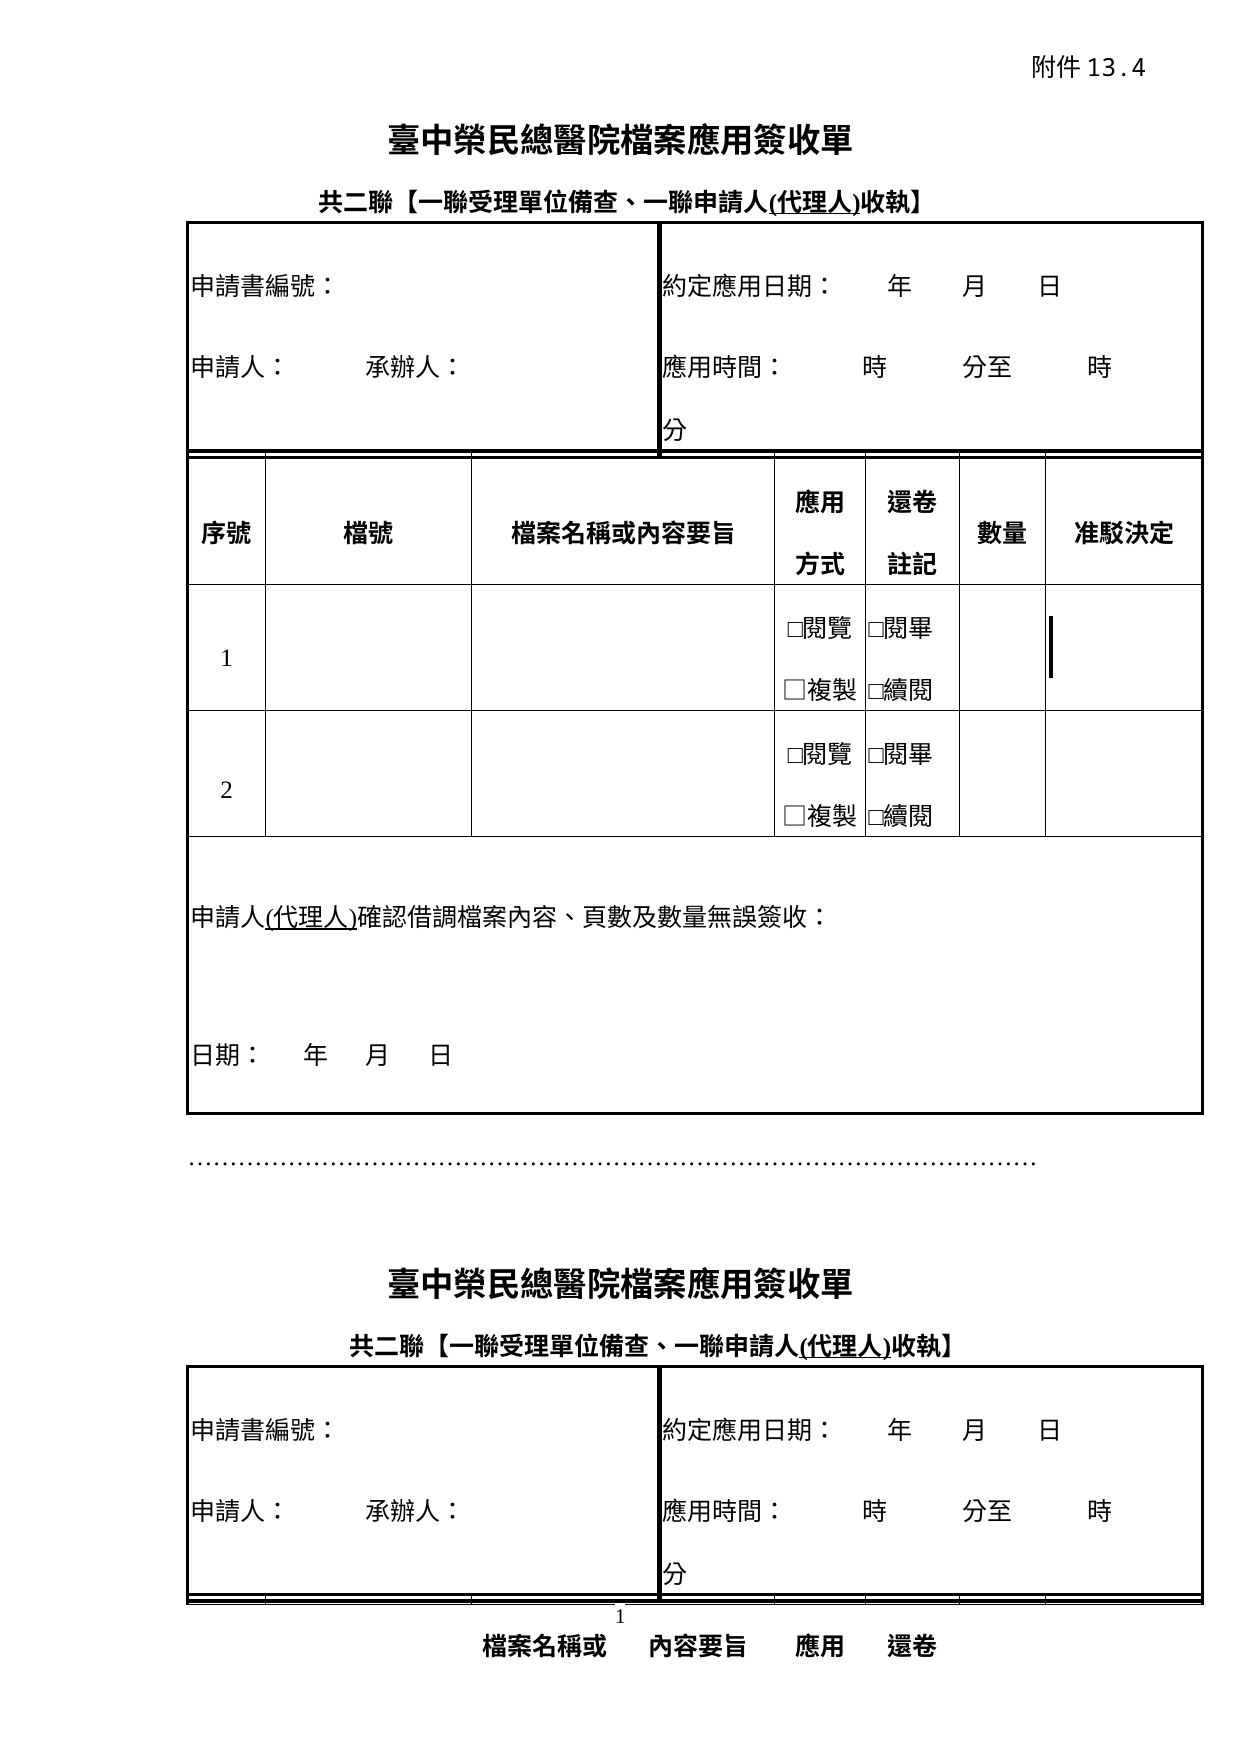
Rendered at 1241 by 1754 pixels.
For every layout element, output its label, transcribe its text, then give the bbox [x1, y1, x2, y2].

table_header 約定應用日期： 年 月 日 應用時間： 時 分至 時 分 [662, 224, 1201, 449]
text ………………………………………………………………………………………… [187, 1115, 1053, 1177]
table_cell □閱畢 □續閱 [866, 585, 959, 710]
table_cell 2 [189, 711, 265, 836]
table_cell [1046, 711, 1201, 836]
table_cell 數量 [960, 459, 1045, 584]
table_cell [472, 585, 774, 710]
table_cell [266, 711, 471, 836]
table_cell □閱覽□複製 [775, 711, 865, 836]
table_cell □閱覽□複製 [775, 585, 865, 710]
table_cell 檔案名稱或內容要旨 [472, 459, 774, 584]
table_cell 序號 [189, 459, 265, 584]
text 附件13.4 [1031, 47, 1147, 84]
table_cell 准駁決定 [1046, 459, 1201, 584]
text 臺中榮民總醫院檔案應用簽收單 [187, 40, 1162, 159]
text 臺中榮民總醫院檔案應用簽收單 [187, 1240, 1053, 1302]
table_cell 還卷 註記 [866, 459, 959, 584]
table_cell □閱畢 □續閱 [866, 711, 959, 836]
table_header 約定應用日期： 年 月 日 應用時間： 時 分至 時 分 [662, 1368, 1201, 1593]
table_header 申請書編號： 申請人： 承辦人： [189, 1368, 657, 1593]
table_cell 申請人(代理人)確認借調檔案內容、頁數及數量無誤簽收： 日期： 年 月 日 [189, 837, 1201, 1112]
table_cell [1046, 585, 1201, 710]
table_header 申請書編號： 申請人： 承辦人： [189, 224, 657, 449]
table_cell 1 [189, 585, 265, 710]
table_cell [960, 585, 1045, 710]
text 共二聯【一聯受理單位備查、一聯申請人(代理人)收執】 [187, 159, 1053, 221]
table_cell 應用 方式 [775, 459, 865, 584]
text 共二聯【一聯受理單位備查、一聯申請人(代理人)收執】 [187, 1302, 1053, 1365]
table_cell [472, 711, 774, 836]
table_cell [266, 585, 471, 710]
table_cell [960, 711, 1045, 836]
table_cell 檔號 [266, 459, 471, 584]
